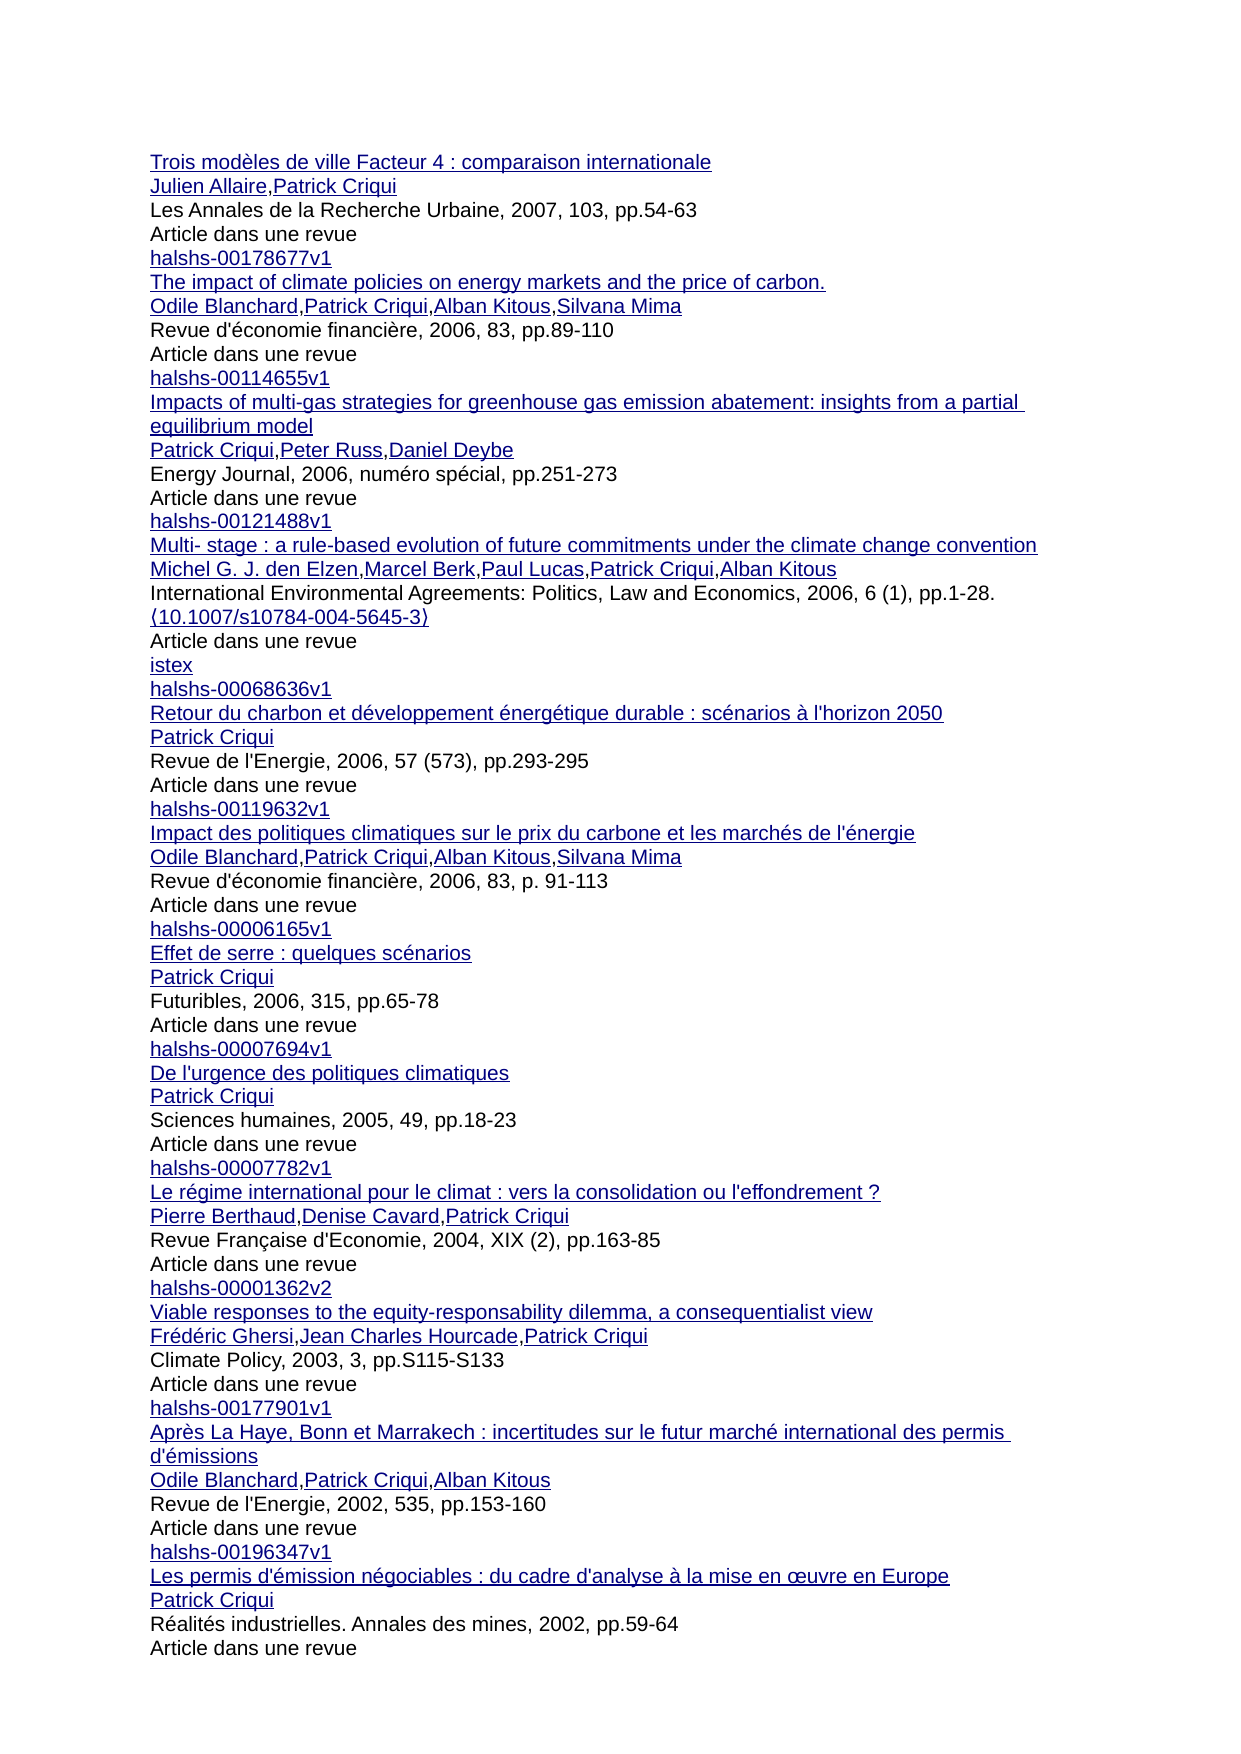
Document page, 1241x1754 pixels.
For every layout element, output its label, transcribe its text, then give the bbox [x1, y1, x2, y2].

table_cell Viable responses to the equity-responsability dilemma, a consequentialist view Frédéric Ghersi,Jean Charles Hourcade,Patrick Criqui Climate Policy, 2003, 3, pp.S115-S133 Article dans une revue halshs-00177901v1 [150, 1300, 1090, 1420]
table_cell Effet de serre : quelques scénarios Patrick Criqui Futuribles, 2006, 315, pp.65-78 Article dans une revue halshs-00007694v1 [150, 941, 1090, 1060]
table_cell Impacts of multi-gas strategies for greenhouse gas emission abatement: insights from a partial equilibrium model Patrick Criqui,Peter Russ,Daniel Deybe Energy Journal, 2006, numéro spécial, pp.251-273 Article dans une revue halshs-00121488v1 [150, 390, 1090, 533]
table_cell The impact of climate policies on energy markets and the price of carbon. Odile Blanchard,Patrick Criqui,Alban Kitous,Silvana Mima Revue d'économie financière, 2006, 83, pp.89-110 Article dans une revue halshs-00114655v1 [150, 270, 1090, 389]
table_cell Multi- stage : a rule-based evolution of future commitments under the climate change convention Michel G. J. den Elzen,Marcel Berk,Paul Lucas,Patrick Criqui,Alban Kitous International Environmental Agreements: Politics, Law and Economics, 2006, 6 (1), pp.1-28. ⟨10.1007/s10784-004-5645-3⟩ Article dans une revue istex halshs-00068636v1 [150, 533, 1090, 701]
table_cell Retour du charbon et développement énergétique durable : scénarios à l'horizon 2050 Patrick Criqui Revue de l'Energie, 2006, 57 (573), pp.293-295 Article dans une revue halshs-00119632v1 [150, 701, 1090, 821]
table_cell Trois modèles de ville Facteur 4 : comparaison internationale Julien Allaire,Patrick Criqui Les Annales de la Recherche Urbaine, 2007, 103, pp.54-63 Article dans une revue halshs-00178677v1 [150, 150, 1090, 270]
table_cell Les permis d'émission négociables : du cadre d'analyse à la mise en œuvre en Europe Patrick Criqui Réalités industrielles. Annales des mines, 2002, pp.59-64 Article dans une revue [150, 1564, 1090, 1659]
table_cell De l'urgence des politiques climatiques Patrick Criqui Sciences humaines, 2005, 49, pp.18-23 Article dans une revue halshs-00007782v1 [150, 1060, 1090, 1180]
table_cell Le régime international pour le climat : vers la consolidation ou l'effondrement ? Pierre Berthaud,Denise Cavard,Patrick Criqui Revue Française d'Economie, 2004, XIX (2), pp.163-85 Article dans une revue halshs-00001362v2 [150, 1180, 1090, 1300]
table_cell Impact des politiques climatiques sur le prix du carbone et les marchés de l'énergie Odile Blanchard,Patrick Criqui,Alban Kitous,Silvana Mima Revue d'économie financière, 2006, 83, p. 91-113 Article dans une revue halshs-00006165v1 [150, 821, 1090, 941]
table_cell Après La Haye, Bonn et Marrakech : incertitudes sur le futur marché international des permis d'émissions Odile Blanchard,Patrick Criqui,Alban Kitous Revue de l'Energie, 2002, 535, pp.153-160 Article dans une revue halshs-00196347v1 [150, 1420, 1090, 1563]
